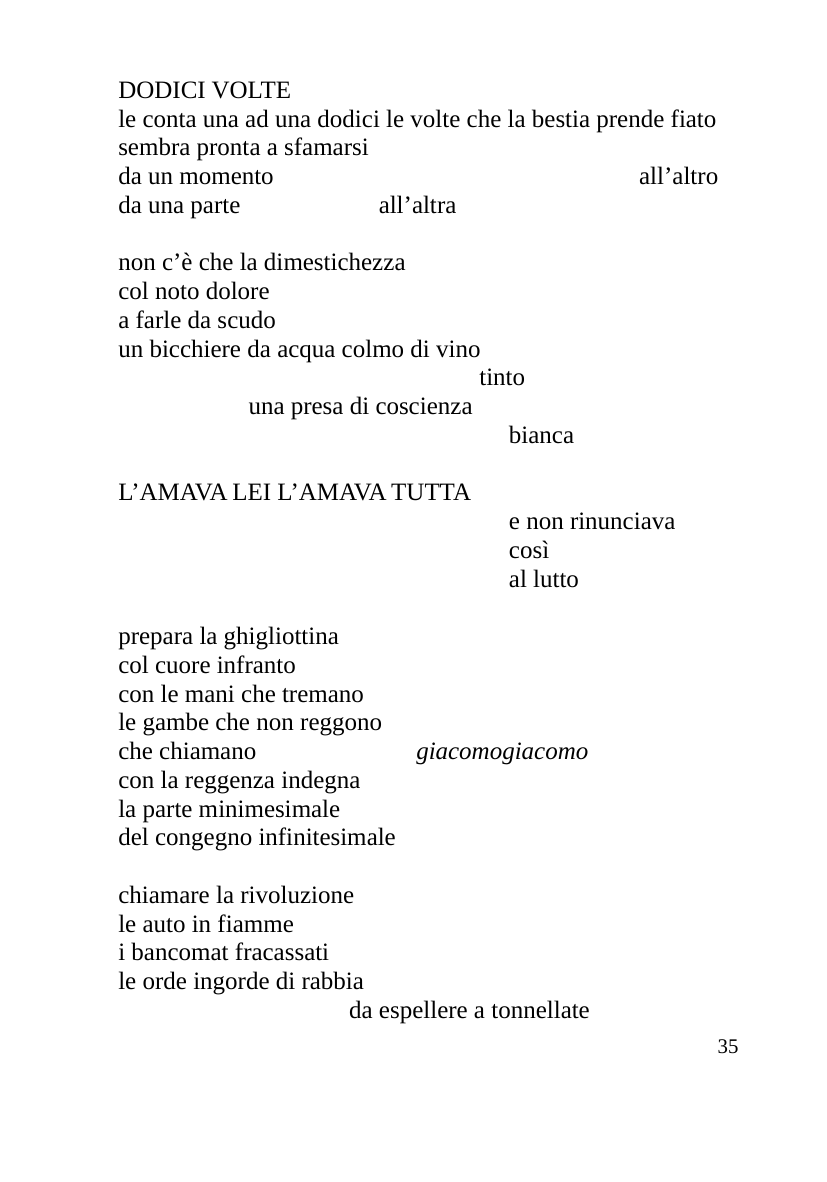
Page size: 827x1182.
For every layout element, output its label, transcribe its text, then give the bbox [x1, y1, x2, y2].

text da un momento all’altro [118, 161, 738, 190]
text le gambe che non reggono [118, 707, 738, 736]
text così [118, 535, 738, 564]
text le conta una ad una dodici le volte che la bestia prende fiato [118, 104, 738, 132]
text e non rinunciava [118, 506, 738, 535]
text una presa di coscienza [118, 391, 738, 420]
text non c’è che la dimestichezza [118, 247, 738, 276]
text la parte minimesimale [118, 794, 738, 822]
text L’AMAVA LEI L’AMAVA TUTTA [118, 477, 738, 506]
text da espellere a tonnellate [248, 995, 738, 1024]
text al lutto [118, 564, 738, 592]
text i bancomat fracassati [118, 937, 738, 966]
text bianca [118, 420, 738, 449]
text da una parte all’altra [118, 190, 738, 219]
text che chiamano giacomogiacomo [118, 736, 738, 765]
text col noto dolore [118, 276, 738, 305]
text con le mani che tremano [118, 679, 738, 707]
text un bicchiere da acqua colmo di vino [118, 334, 738, 362]
text le auto in fiamme [118, 909, 738, 937]
text DODICI VOLTE [118, 75, 738, 104]
text a farle da scudo [118, 305, 738, 334]
text col cuore infranto [118, 650, 738, 679]
text del congegno infinitesimale [118, 822, 738, 851]
text sembra pronta a sfamarsi [118, 132, 738, 161]
text prepara la ghigliottina [118, 621, 738, 650]
text chiamare la rivoluzione [118, 880, 738, 909]
text con la reggenza indegna [118, 765, 738, 794]
text tinto [88, 362, 738, 391]
text le orde ingorde di rabbia [118, 966, 738, 995]
